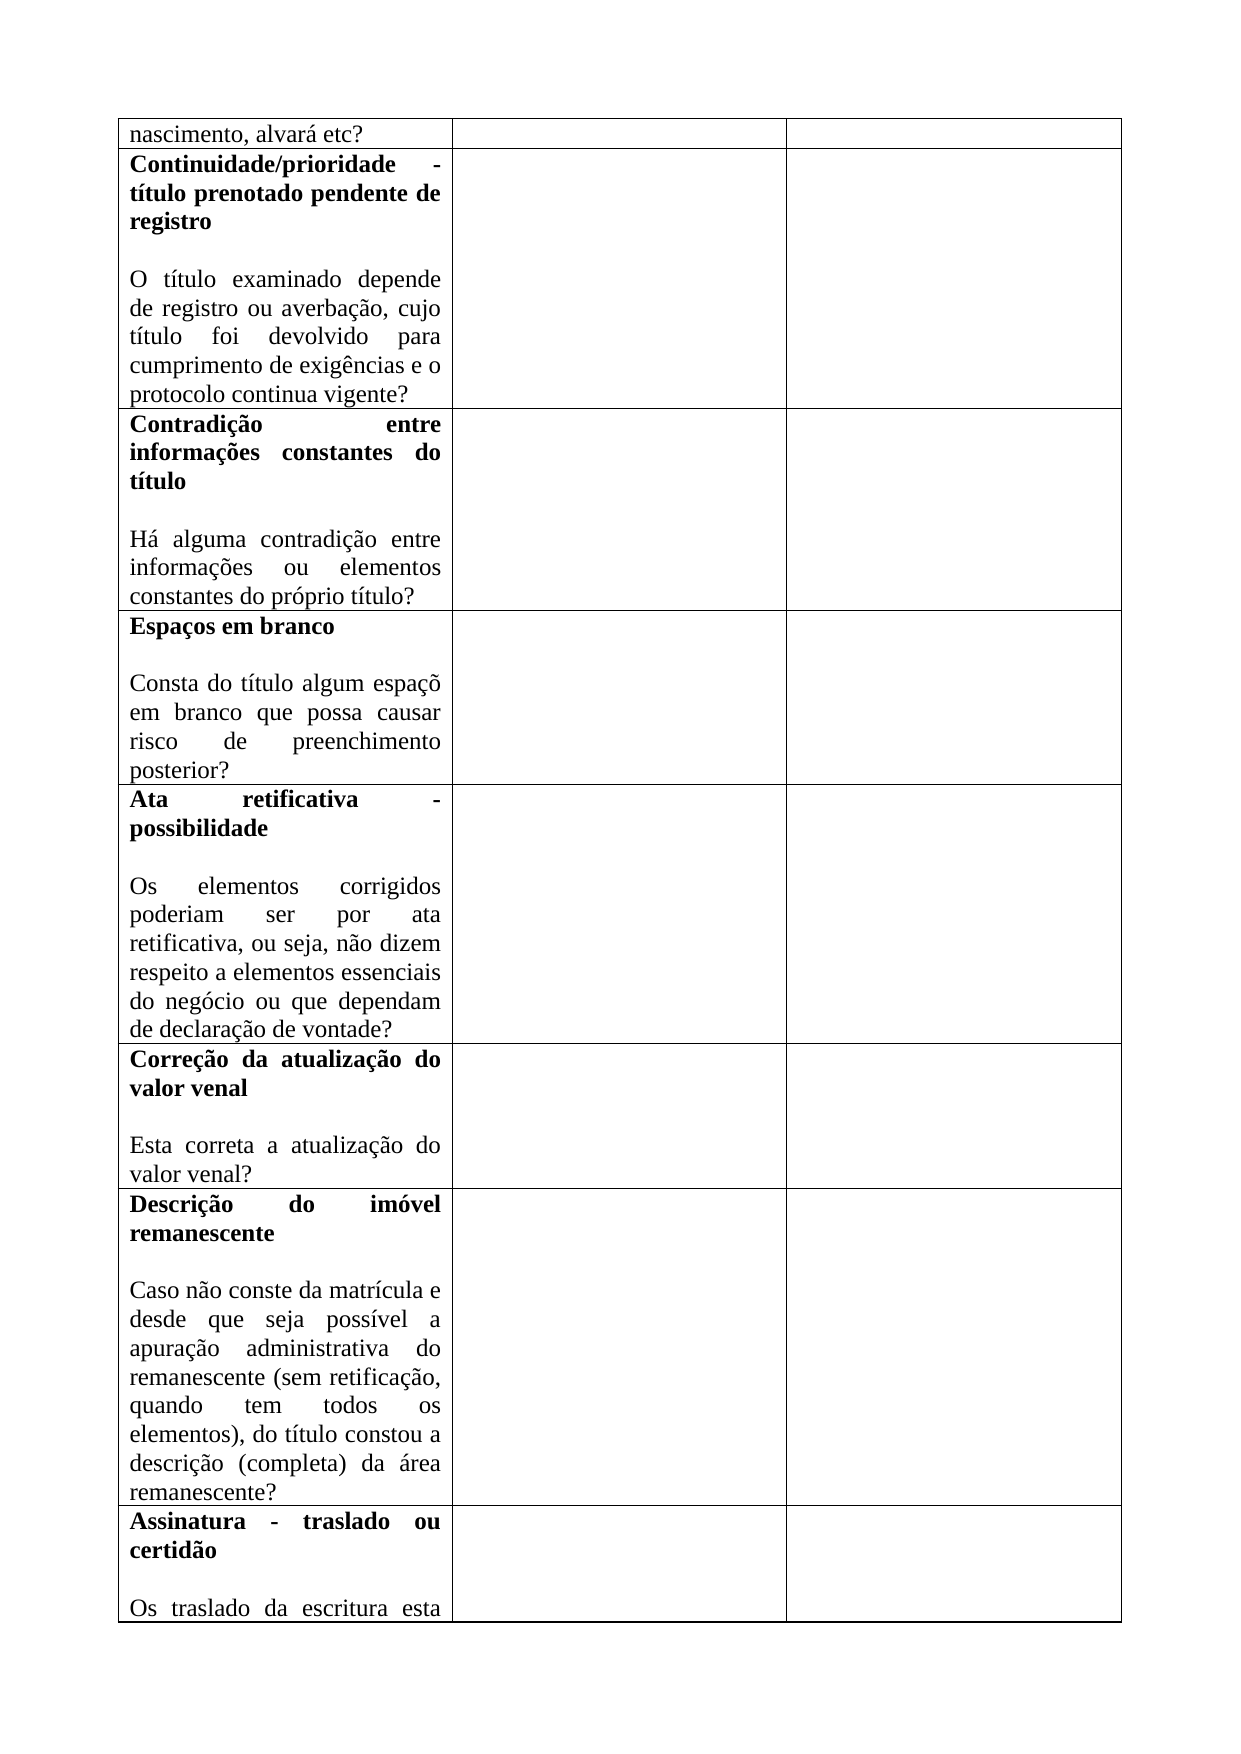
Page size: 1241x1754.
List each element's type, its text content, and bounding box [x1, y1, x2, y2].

table_cell Contradição entre informações constantes do título Há alguma contradição entre informações ou elementos constantes do próprio título? [119, 409, 452, 610]
table_cell [453, 785, 786, 1043]
table_cell [787, 785, 1121, 1043]
table_cell [453, 149, 786, 408]
table_cell Espaços em branco Consta do título algum espaçõ em branco que possa causar risco de preenchimento posterior? [119, 611, 452, 783]
table_cell [453, 1506, 786, 1621]
table_cell [453, 409, 786, 610]
table_cell [787, 1044, 1121, 1188]
table_cell [787, 1189, 1121, 1505]
table_cell Assinatura - traslado ou certidão Os traslado da escritura esta [119, 1506, 452, 1621]
table_cell [453, 611, 786, 783]
table_cell [787, 409, 1121, 610]
table_cell Descrição do imóvel remanescente Caso não conste da matrícula e desde que seja possível a apuração administrativa do remanescente (sem retificação, quando tem todos os elementos), do título constou a descrição (completa) da área remanescente? [119, 1189, 452, 1505]
table_cell Ata retificativa - possibilidade Os elementos corrigidos poderiam ser por ata retificativa, ou seja, não dizem respeito a elementos essenciais do negócio ou que dependam de declaração de vontade? [119, 785, 452, 1043]
table_cell nascimento, alvará etc? [119, 119, 452, 148]
table_cell [787, 119, 1121, 148]
table_cell Continuidade/prioridade - título prenotado pendente de registro O título examinado depende de registro ou averbação, cujo título foi devolvido para cumprimento de exigências e o protocolo continua vigente? [119, 149, 452, 408]
table_cell [453, 1044, 786, 1188]
table_cell [453, 119, 786, 148]
table_cell [787, 611, 1121, 783]
table_cell [787, 1506, 1121, 1621]
table_cell [787, 149, 1121, 408]
table_cell [453, 1189, 786, 1505]
table_cell Correção da atualização do valor venal Esta correta a atualização do valor venal? [119, 1044, 452, 1188]
